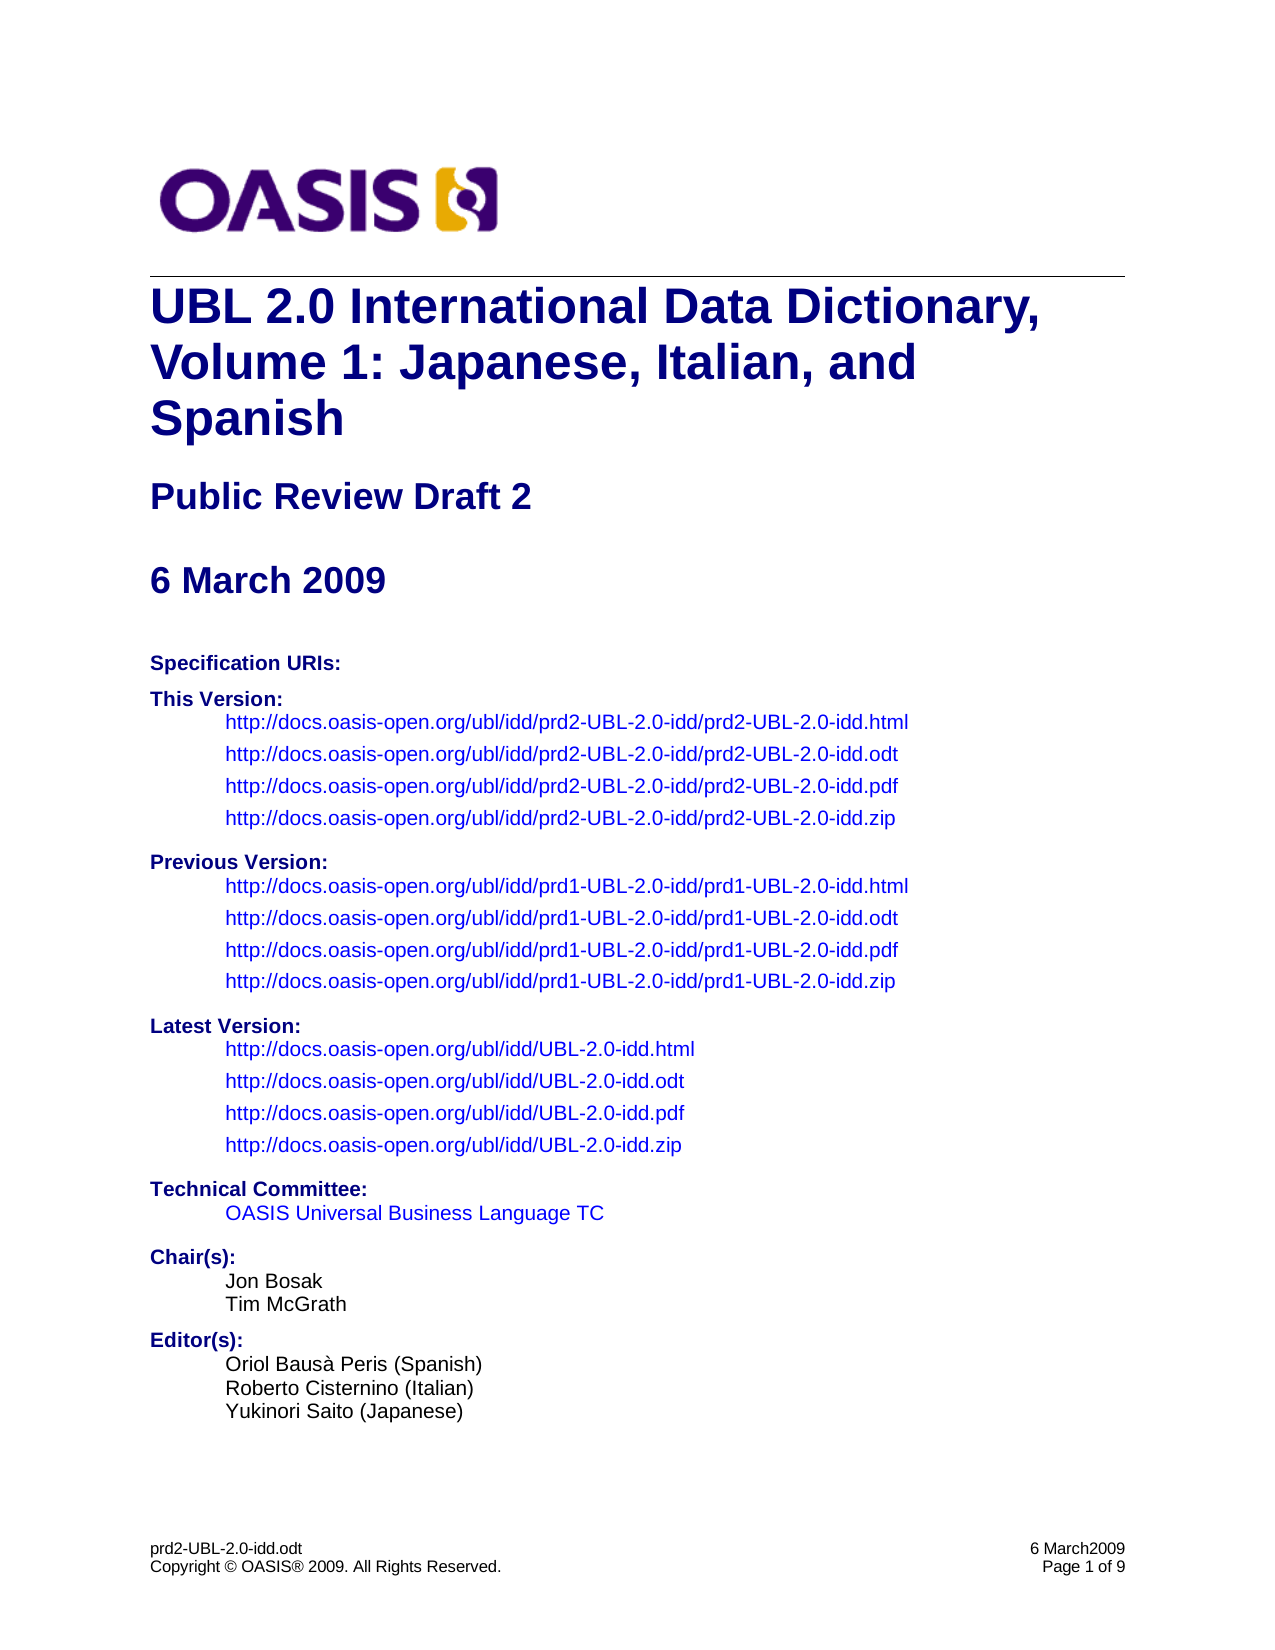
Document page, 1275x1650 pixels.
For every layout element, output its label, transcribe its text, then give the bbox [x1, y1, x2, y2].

title http://docs.oasis-open.org/ubl/idd/prd2-UBL-2.0-idd/prd2-UBL-2.0-idd.odt [225, 743, 1125, 766]
title http://docs.oasis-open.org/ubl/idd/prd1-UBL-2.0-idd/prd1-UBL-2.0-idd.odt [225, 906, 1125, 930]
title http://docs.oasis-open.org/ubl/idd/prd2-UBL-2.0-idd/prd2-UBL-2.0-idd.pdf [225, 774, 1125, 798]
title http://docs.oasis-open.org/ubl/idd/prd1-UBL-2.0-idd/prd1-UBL-2.0-idd.html [225, 874, 1125, 898]
title UBL 2.0 International Data Dictionary, Volume 1: Japanese, Italian, and Spanish [150, 277, 1125, 446]
text Yukinori Saito (Japanese) [225, 1399, 1125, 1423]
title http://docs.oasis-open.org/ubl/idd/prd2-UBL-2.0-idd/prd2-UBL-2.0-idd.zip [225, 806, 1125, 830]
text Oriol Bausà Peris (Spanish) [225, 1352, 1125, 1376]
picture [150, 150, 512, 245]
title http://docs.oasis-open.org/ubl/idd/UBL-2.0-idd.odt [225, 1070, 1125, 1093]
title Technical Committee: [150, 1178, 1125, 1201]
title Chair(s): [150, 1246, 1125, 1269]
text Roberto Cisternino (Italian) [225, 1376, 1125, 1399]
title http://docs.oasis-open.org/ubl/idd/prd1-UBL-2.0-idd/prd1-UBL-2.0-idd.zip [225, 970, 1125, 993]
title OASIS Universal Business Language TC [225, 1201, 1125, 1225]
subtitle 6 March 2009 [150, 559, 1125, 601]
title http://docs.oasis-open.org/ubl/idd/UBL-2.0-idd.zip [225, 1133, 1125, 1157]
title This Version: [150, 687, 1125, 711]
title Previous Version: [150, 851, 1125, 874]
title Specification URIs: [150, 651, 1125, 675]
title http://docs.oasis-open.org/ubl/idd/UBL-2.0-idd.pdf [225, 1102, 1125, 1125]
title http://docs.oasis-open.org/ubl/idd/prd2-UBL-2.0-idd/prd2-UBL-2.0-idd.html [225, 711, 1125, 734]
title Latest Version: [150, 1014, 1125, 1038]
text Jon Bosak [225, 1269, 1125, 1293]
text Tim McGrath [225, 1293, 1125, 1316]
title Editor(s): [150, 1329, 1125, 1352]
subtitle Public Review Draft 2 [150, 476, 1125, 517]
title http://docs.oasis-open.org/ubl/idd/UBL-2.0-idd.html [225, 1038, 1125, 1061]
title http://docs.oasis-open.org/ubl/idd/prd1-UBL-2.0-idd/prd1-UBL-2.0-idd.pdf [225, 938, 1125, 962]
